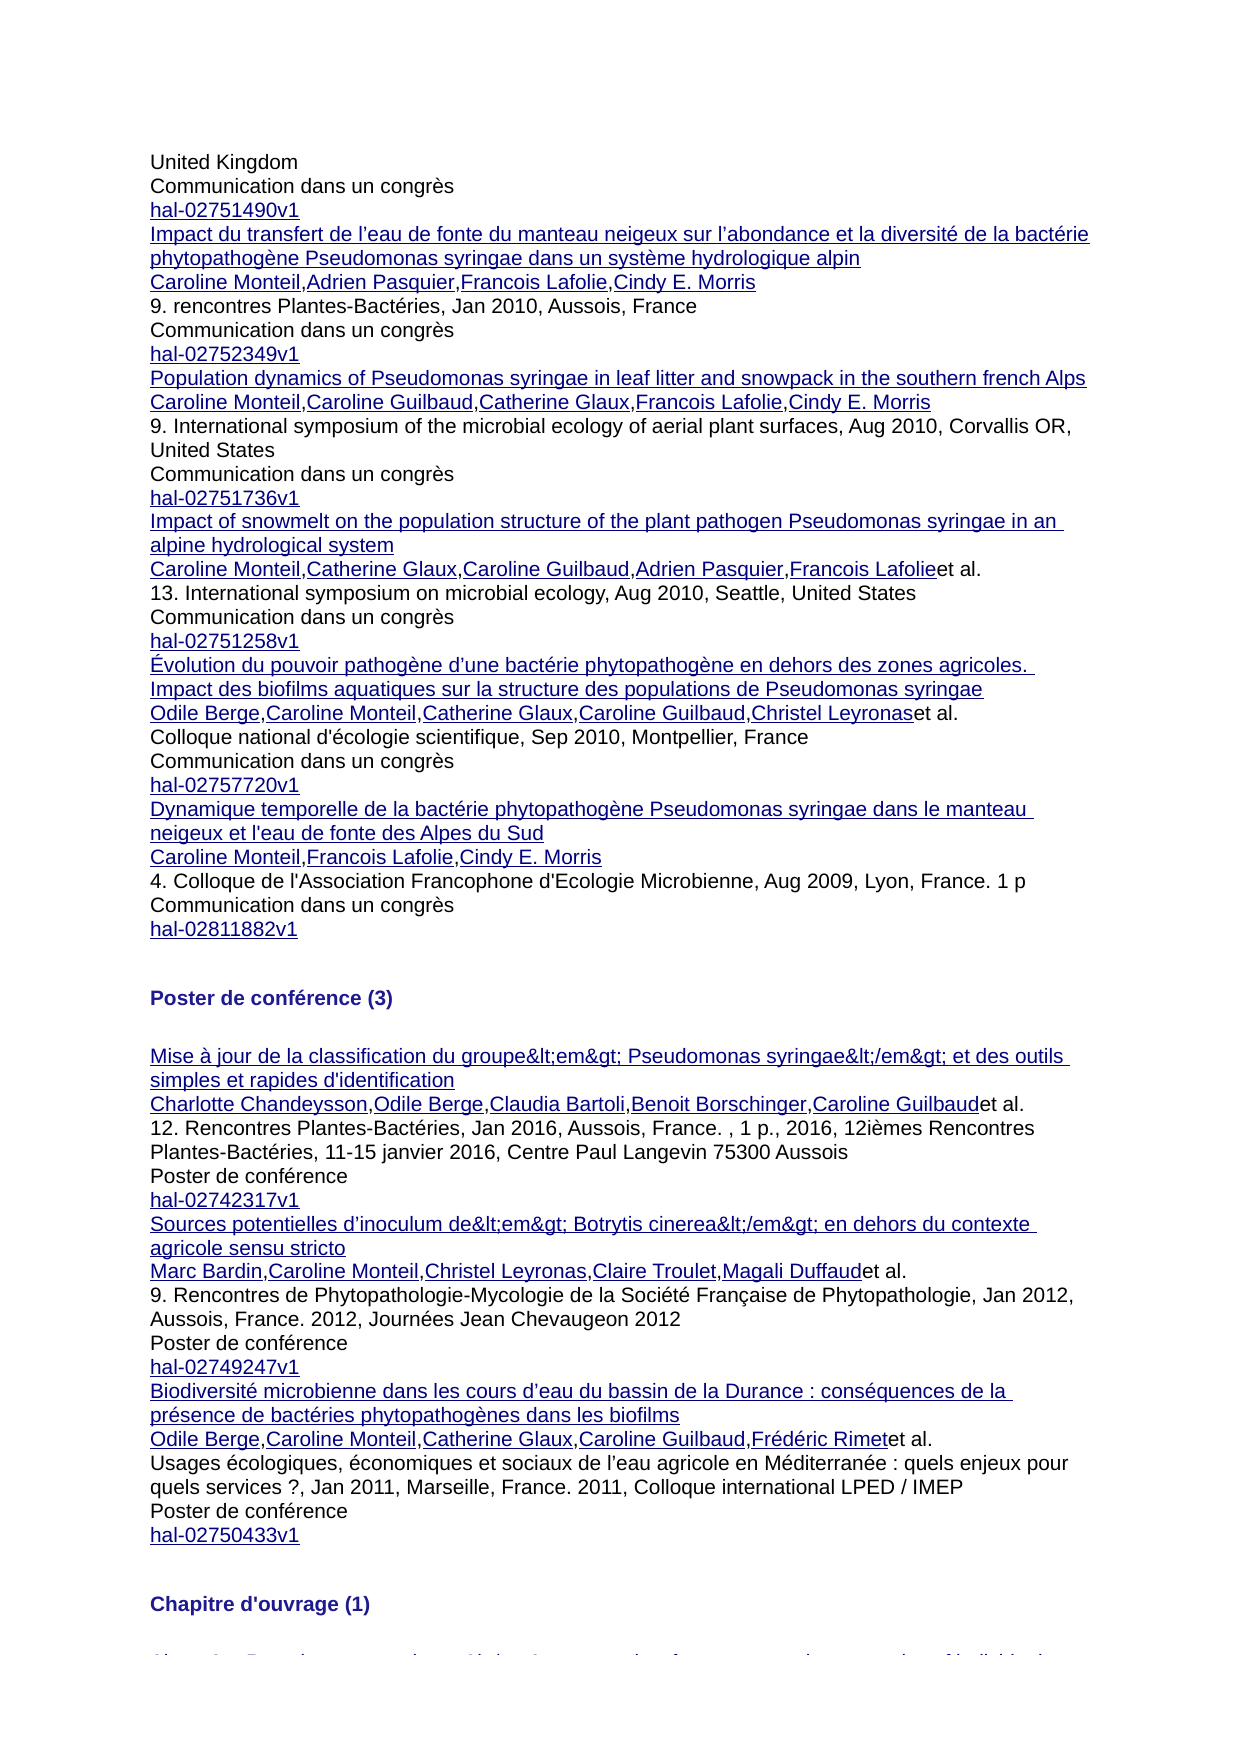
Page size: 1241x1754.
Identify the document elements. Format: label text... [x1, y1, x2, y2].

subtitle Chapitre d'ouvrage (1) [150, 1592, 1090, 1616]
table_cell Impact of snowmelt on the population structure of the plant pathogen Pseudomonas syringae in an alpine hydrological system Caroline Monteil,Catherine Glaux,Caroline Guilbaud,Adrien Pasquier,Francois Lafolieet al. 13. International symposium on microbial ecology, Aug 2010, Seattle, United States Communication dans un congrès hal-02751258v1 [150, 509, 1090, 653]
table_cell Dynamique temporelle de la bactérie phytopathogène Pseudomonas syringae dans le manteau neigeux et l'eau de fonte des Alpes du Sud Caroline Monteil,Francois Lafolie,Cindy E. Morris 4. Colloque de l'Association Francophone d'Ecologie Microbienne, Aug 2009, Lyon, France. 1 p Communication dans un congrès hal-02811882v1 [150, 797, 1090, 941]
table_cell Sources potentielles d’inoculum de&lt;em&gt; Botrytis cinerea&lt;/em&gt; en dehors du contexte agricole sensu stricto Marc Bardin,Caroline Monteil,Christel Leyronas,Claire Troulet,Magali Duffaudet al. 9. Rencontres de Phytopathologie-Mycologie de la Société Française de Phytopathologie, Jan 2012, Aussois, France. 2012, Journées Jean Chevaugeon 2012 Poster de conférence hal-02749247v1 [150, 1211, 1090, 1379]
table_cell Impact du transfert de l’eau de fonte du manteau neigeux sur l’abondance et la diversité de la bactérie [150, 222, 1090, 243]
table_cell phytopathogène Pseudomonas syringae dans un système hydrologique alpin Caroline Monteil,Adrien Pasquier,Francois Lafolie,Cindy E. Morris 9. rencontres Plantes-Bactéries, Jan 2010, Aussois, France Communication dans un congrès hal-02752349v1 [150, 244, 1090, 366]
table_header Mise à jour de la classification du groupe&lt;em&gt; Pseudomonas syringae&lt;/em&gt; et des outils simples et rapides d'identification Charlotte Chandeysson,Odile Berge,Claudia Bartoli,Benoit Borschinger,Caroline Guilbaudet al. 12. Rencontres Plantes-Bactéries, Jan 2016, Aussois, France. , 1 p., 2016, 12ièmes Rencontres Plantes-Bactéries, 11-15 janvier 2016, Centre Paul Langevin 75300 Aussois Poster de conférence hal-02742317v1 [150, 1044, 1090, 1211]
table_cell Population dynamics of Pseudomonas syringae in leaf litter and snowpack in the southern french Alps Caroline Monteil,Caroline Guilbaud,Catherine Glaux,Francois Lafolie,Cindy E. Morris 9. International symposium of the microbial ecology of aerial plant surfaces, Aug 2010, Corvallis OR, United States Communication dans un congrès hal-02751736v1 [150, 366, 1090, 509]
table_cell Biodiversité microbienne dans les cours d’eau du bassin de la Durance : conséquences de la présence de bactéries phytopathogènes dans les biofilms Odile Berge,Caroline Monteil,Catherine Glaux,Caroline Guilbaud,Frédéric Rimetet al. Usages écologiques, économiques et sociaux de l’eau agricole en Méditerranée : quels enjeux pour quels services ?, Jan 2011, Marseille, France. 2011, Colloque international LPED / IMEP Poster de conférence hal-02750433v1 [150, 1379, 1090, 1547]
subtitle Poster de conférence (3) [150, 985, 1090, 1009]
table_cell Évolution du pouvoir pathogène d’une bactérie phytopathogène en dehors des zones agricoles. Impact des biofilms aquatiques sur la structure des populations de Pseudomonas syringae Odile Berge,Caroline Monteil,Catherine Glaux,Caroline Guilbaud,Christel Leyronaset al. Colloque national d'écologie scientifique, Sep 2010, Montpellier, France Communication dans un congrès hal-02757720v1 [150, 653, 1090, 797]
table_cell United Kingdom Communication dans un congrès hal-02751490v1 [150, 150, 1090, 222]
